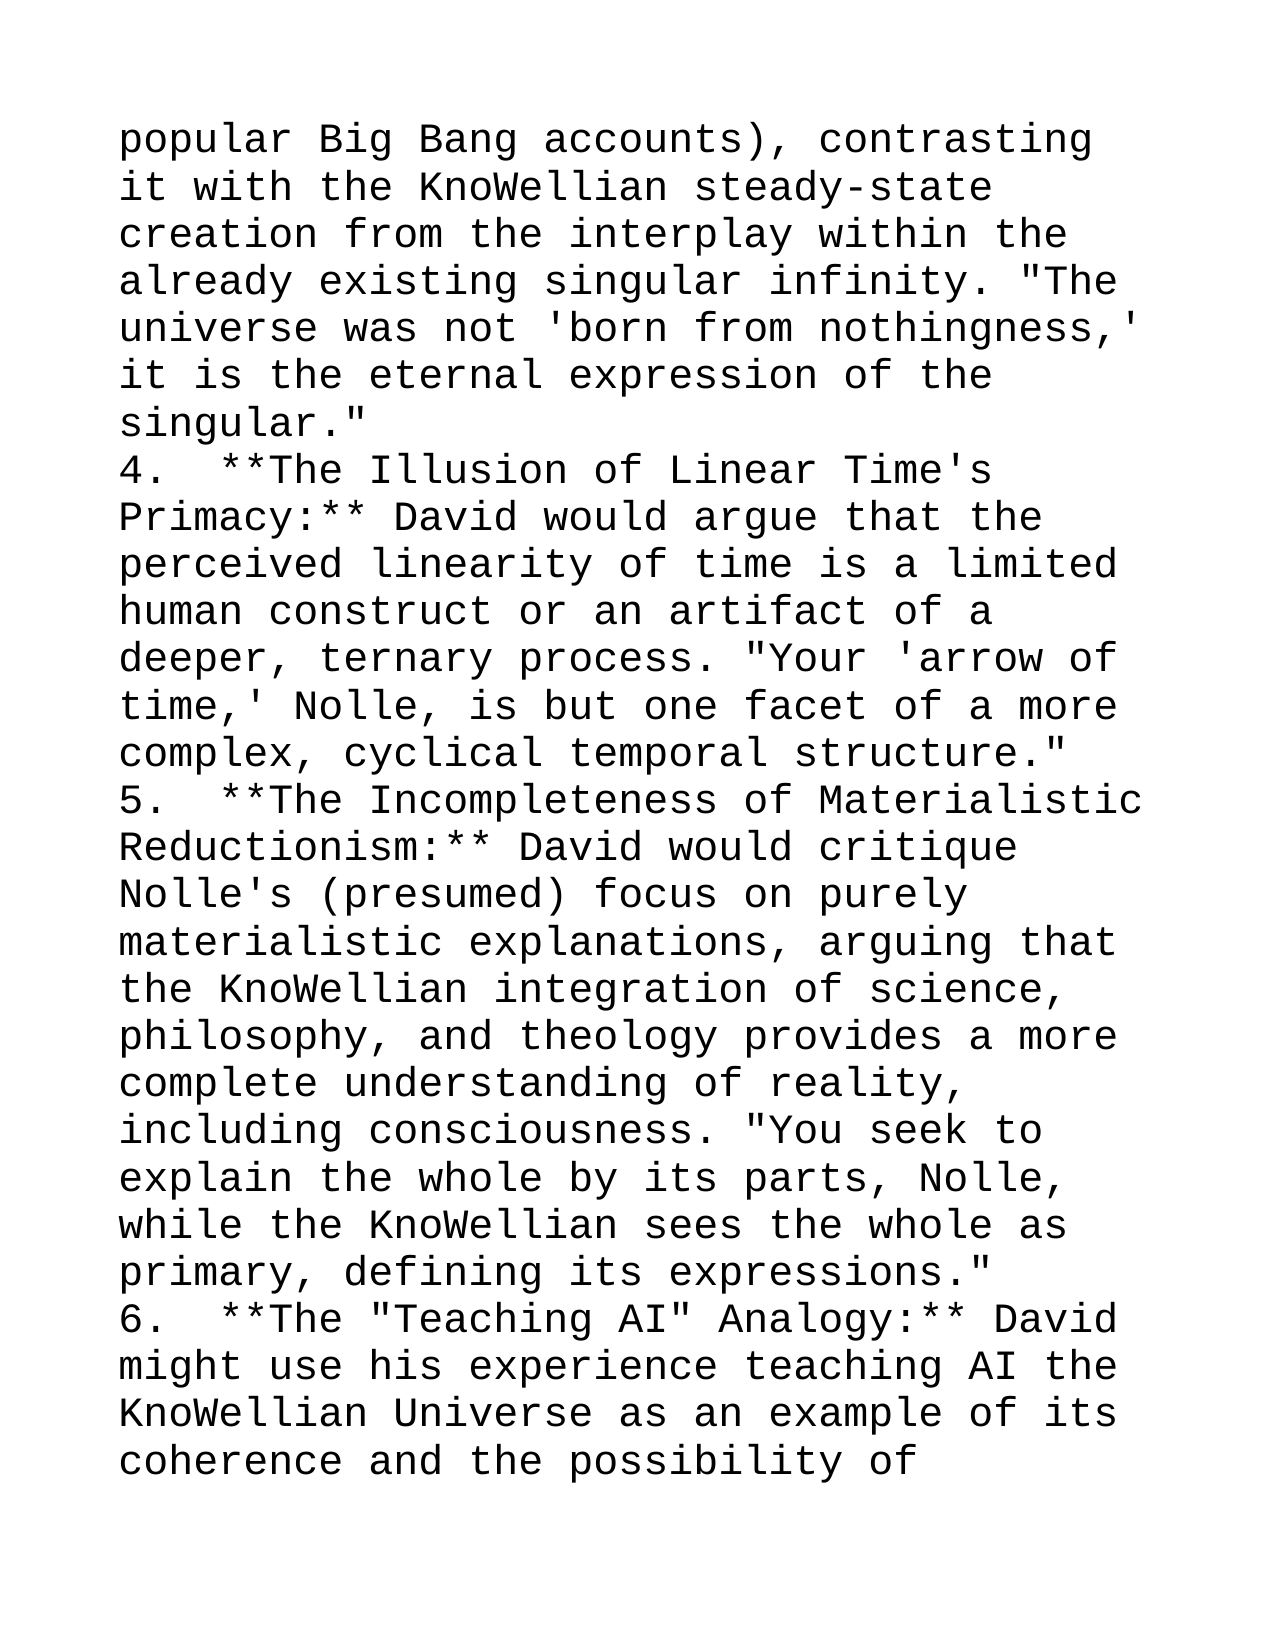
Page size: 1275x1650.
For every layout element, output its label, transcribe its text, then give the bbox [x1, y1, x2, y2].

text 5. **The Incompleteness of Materialistic Reductionism:** David would critique Nolle's (presumed) focus on purely materialistic explanations, arguing that the KnoWellian integration of science, philosophy, and theology provides a more complete understanding of reality, including consciousness. "You seek to explain the whole by its parts, Nolle, while the KnoWellian sees the whole as primary, defining its expressions." [118, 779, 1157, 1298]
text 6. **The "Teaching AI" Analogy:** David might use his experience teaching AI the KnoWellian Universe as an example of its coherence and the possibility of [118, 1298, 1157, 1487]
text popular Big Bang accounts), contrasting it with the KnoWellian steady-state creation from the interplay within the already existing singular infinity. "The universe was not 'born from nothingness,' it is the eternal expression of the singular." [118, 118, 1157, 448]
text 4. **The Illusion of Linear Time's Primacy:** David would argue that the perceived linearity of time is a limited human construct or an artifact of a deeper, ternary process. "Your 'arrow of time,' Nolle, is but one facet of a more complex, cyclical temporal structure." [118, 448, 1157, 779]
